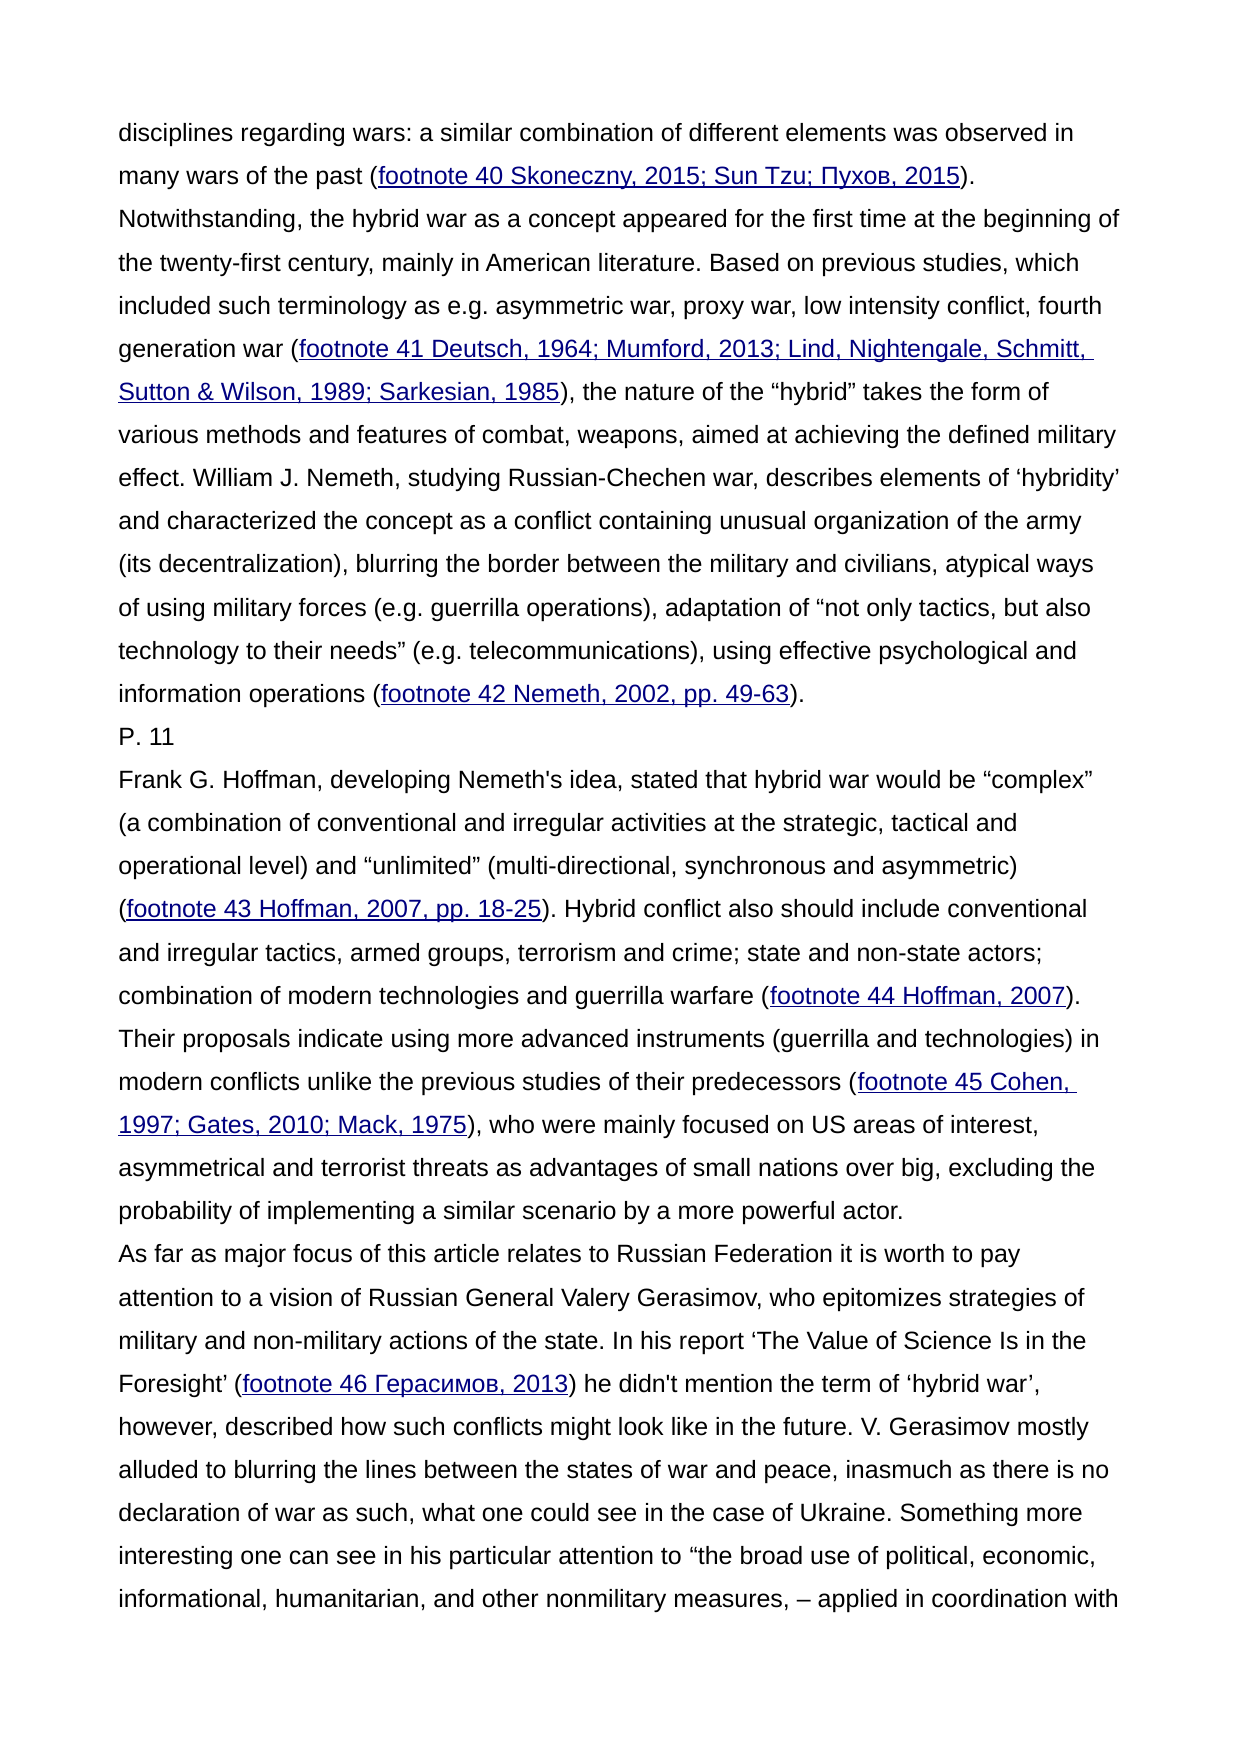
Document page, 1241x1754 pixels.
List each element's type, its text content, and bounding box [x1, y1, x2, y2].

text disciplines regarding wars: a similar combination of different elements was observed in many wars of the past (footnote 40 Skoneczny, 2015; Sun Tzu; Пухов, 2015). [118, 118, 1122, 190]
text Frank G. Hoffman, developing Nemeth's idea, stated that hybrid war would be “complex” (a combination of conventional and irregular activities at the strategic, tactical and operational level) and “unlimited” (multi-directional, synchronous and asymmetric) (footnote 43 Hoffman, 2007, pp. 18-25). Hybrid conflict also should include conventional and irregular tactics, armed groups, terrorism and crime; state and non-state actors; combination of modern technologies and guerrilla warfare (footnote 44 Hoffman, 2007). Their proposals indicate using more advanced instruments (guerrilla and technologies) in modern conflicts unlike the previous studies of their predecessors (footnote 45 Cohen, 1997; Gates, 2010; Mack, 1975), who were mainly focused on US areas of interest, asymmetrical and terrorist threats as advantages of small nations over big, excluding the probability of implementing a similar scenario by a more powerful actor. [118, 765, 1122, 1225]
text P. 11 [118, 722, 1122, 751]
text As far as major focus of this article relates to Russian Federation it is worth to pay attention to a vision of Russian General Valery Gerasimov, who epitomizes strategies of military and non-military actions of the state. In his report ‘The Value of Science Is in the Foresight’ (footnote 46 Герасимов, 2013) he didn't mention the term of ‘hybrid war’, however, described how such conflicts might look like in the future. V. Gerasimov mostly alluded to blurring the lines between the states of war and peace, inasmuch as there is no declaration of war as such, what one could see in the case of Ukraine. Something more interesting one can see in his particular attention to “the broad use of political, economic, informational, humanitarian, and other nonmilitary measures, – applied in coordination with [118, 1239, 1122, 1613]
text Notwithstanding, the hybrid war as a concept appeared for the first time at the beginning of the twenty-first century, mainly in American literature. Based on previous studies, which included such terminology as e.g. asymmetric war, proxy war, low intensity conflict, fourth generation war (footnote 41 Deutsch, 1964; Mumford, 2013; Lind, Nightengale, Schmitt, Sutton & Wilson, 1989; Sarkesian, 1985), the nature of the “hybrid” takes the form of various methods and features of combat, weapons, aimed at achieving the defined military effect. William J. Nemeth, studying Russian-Chechen war, describes elements of ‘hybridity’ and characterized the concept as a conflict containing unusual organization of the army (its decentralization), blurring the border between the military and civilians, atypical ways of using military forces (e.g. guerrilla operations), adaptation of “not only tactics, but also technology to their needs” (e.g. telecommunications), using effective psychological and information operations (footnote 42 Nemeth, 2002, pp. 49-63). [118, 204, 1122, 707]
